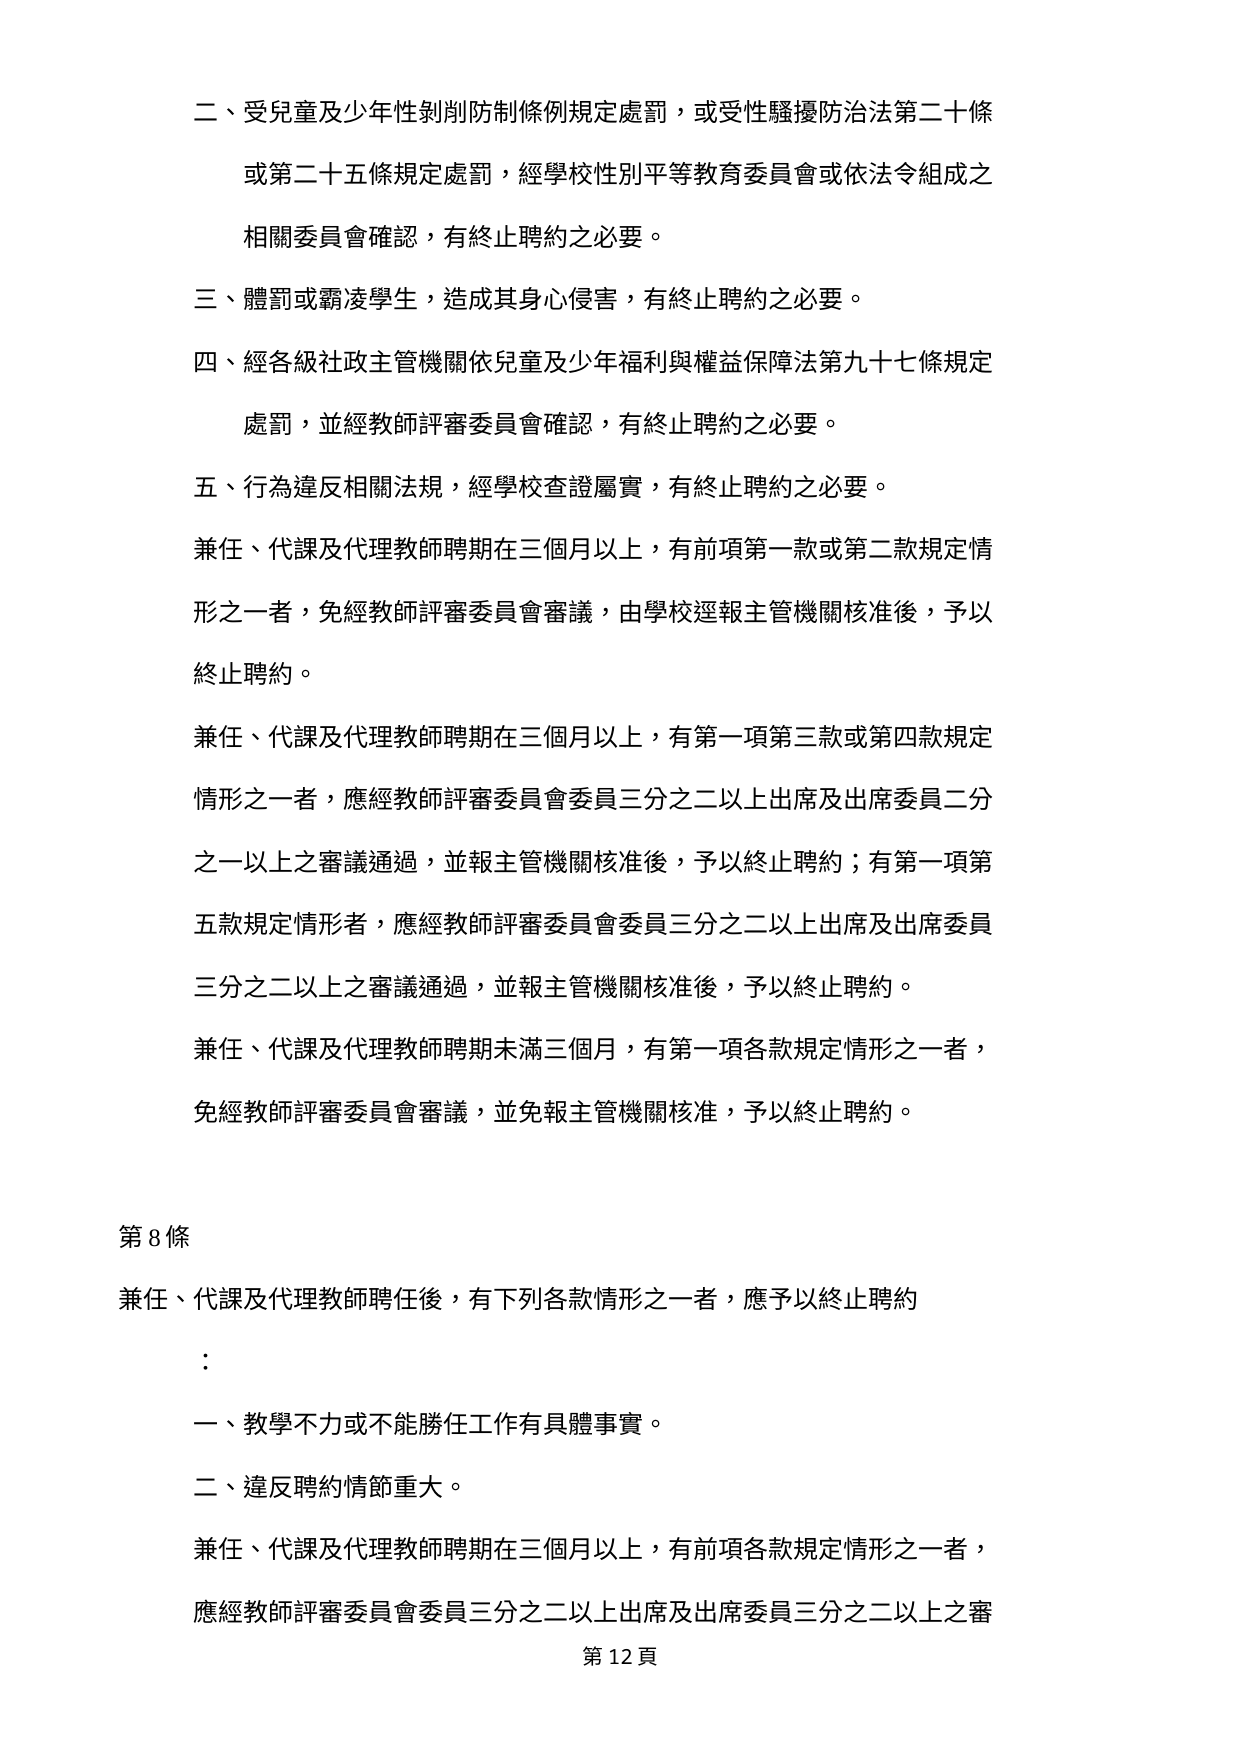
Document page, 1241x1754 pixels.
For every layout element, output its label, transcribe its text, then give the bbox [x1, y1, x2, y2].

text 兼任、代課及代理教師聘任後，有下列各款情形之一者，應予以終止聘約 ： 一、教學不力或不能勝任工作有具體事實。 二、違反聘約情節重大。 兼任、代課及代理教師聘期在三個月以上，有前項各款規定情形之一者， 應經教師評審委員會委員三分之二以上出席及出席委員三分之二以上之審 [118, 1256, 1122, 1631]
text 第8條 [118, 1193, 1122, 1256]
text 二、受兒童及少年性剝削防制條例規定處罰，或受性騷擾防治法第二十條 或第二十五條規定處罰，經學校性別平等教育委員會或依法令組成之 相關委員會確認，有終止聘約之必要。 三、體罰或霸凌學生，造成其身心侵害，有終止聘約之必要。 四、經各級社政主管機關依兒童及少年福利與權益保障法第九十七條規定 處罰，並經教師評審委員會確認，有終止聘約之必要。 五、行為違反相關法規，經學校查證屬實，有終止聘約之必要。 兼任、代課及代理教師聘期在三個月以上，有前項第一款或第二款規定情 形之一者，免經教師評審委員會審議，由學校逕報主管機關核准後，予以 終止聘約。 兼任、代課及代理教師聘期在三個月以上，有第一項第三款或第四款規定 情形之一者，應經教師評審委員會委員三分之二以上出席及出席委員二分 之一以上之審議通過，並報主管機關核准後，予以終止聘約；有第一項第 五款規定情形者，應經教師評審委員會委員三分之二以上出席及出席委員 三分之二以上之審議通過，並報主管機關核准後，予以終止聘約。 兼任、代課及代理教師聘期未滿三個月，有第一項各款規定情形之一者， 免經教師評審委員會審議，並免報主管機關核准，予以終止聘約。 [118, 68, 1122, 1131]
